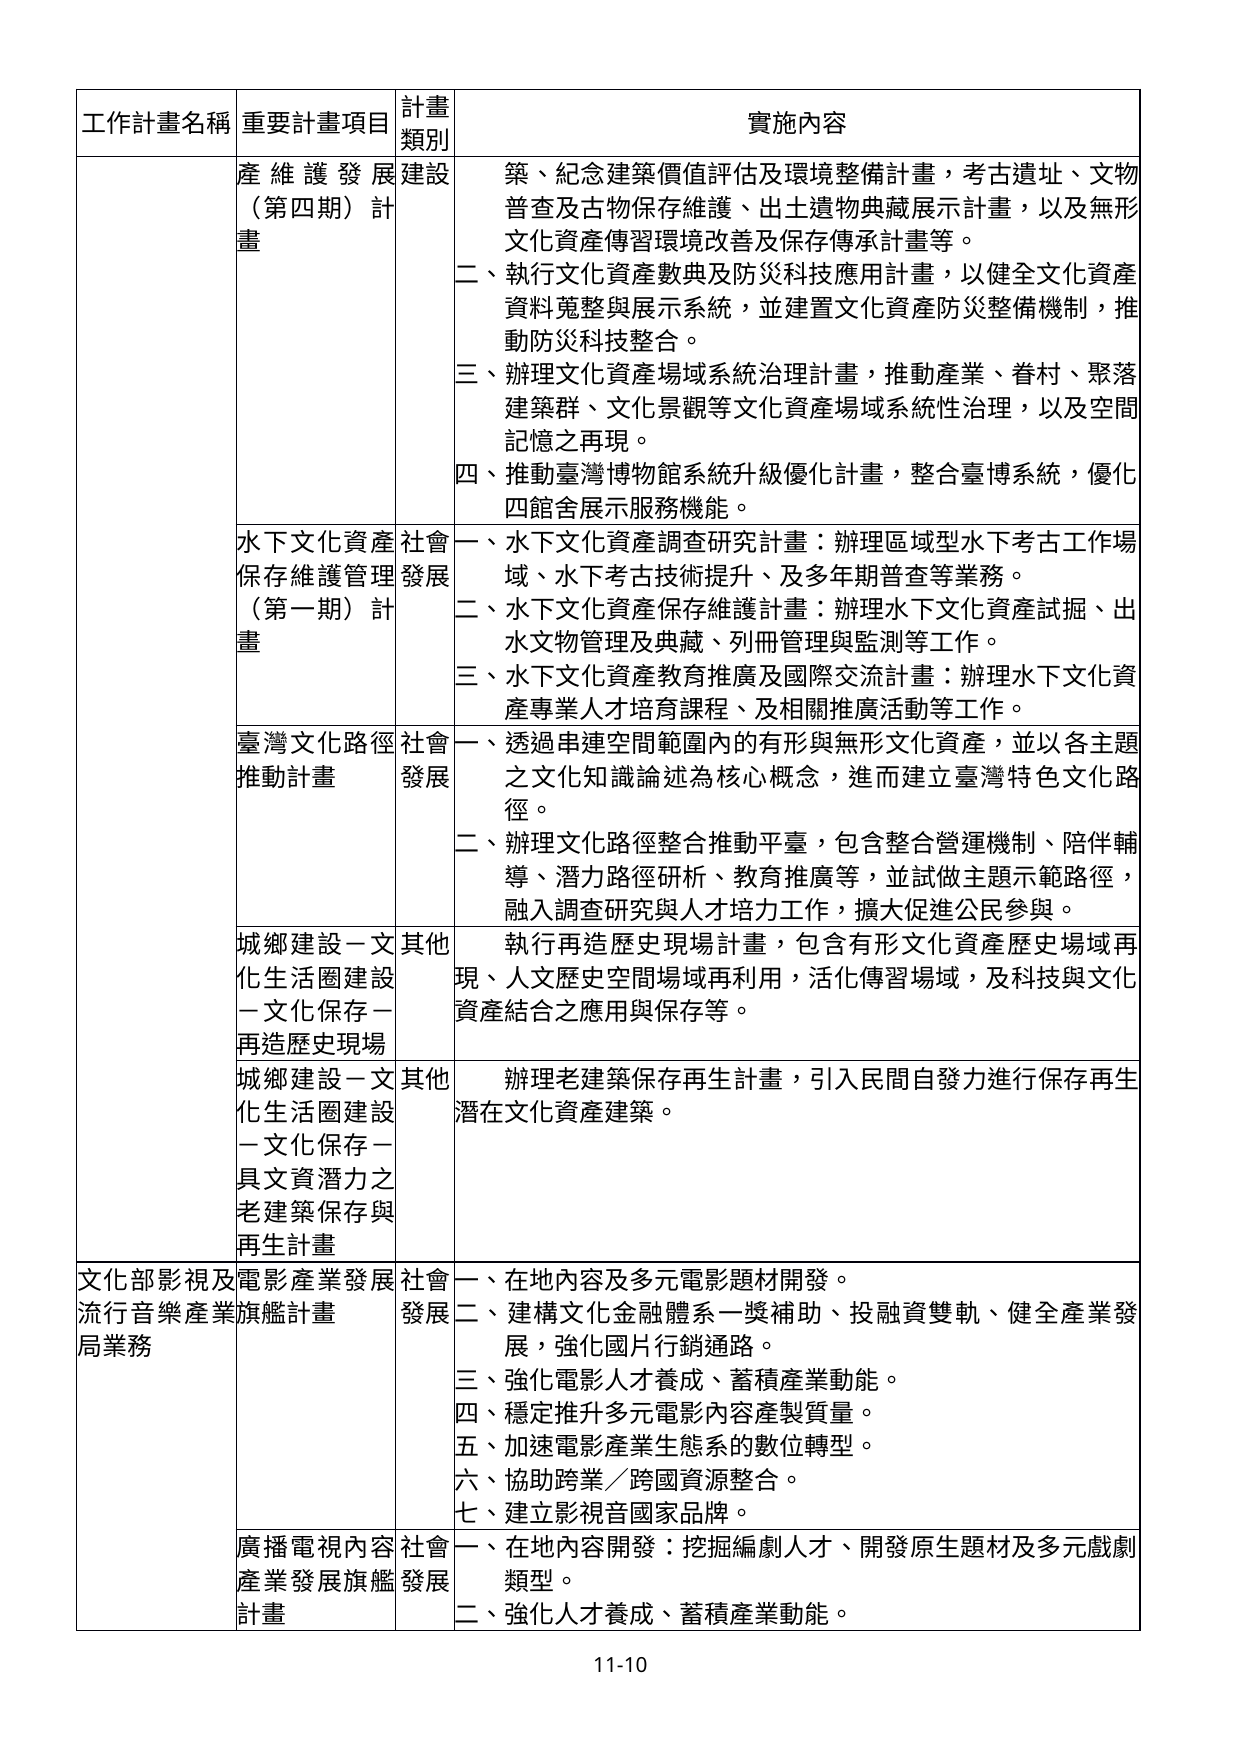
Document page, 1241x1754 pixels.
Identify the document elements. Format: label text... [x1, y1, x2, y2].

table_cell 建設 [396, 157, 454, 524]
table_cell 其他 [396, 927, 454, 1060]
table_cell 水下文化資產保存維護管理（第一期）計畫 [237, 525, 395, 725]
table_cell 電影產業發展旗艦計畫 [237, 1263, 395, 1529]
table_header 重要計畫項目 [237, 90, 395, 156]
table_cell 城鄉建設－文化生活圈建設－文化保存－具文資潛力之老建築保存與再生計畫 [237, 1061, 395, 1261]
table_cell 一、在地內容開發：挖掘編劇人才、開發原生題材及多元戲劇類型。 二、強化人才養成、蓄積產業動能。 [455, 1530, 1139, 1630]
table_cell 一、水下文化資產調查研究計畫：辦理區域型水下考古工作場域、水下考古技術提升、及多年期普查等業務。 二、水下文化資產保存維護計畫：辦理水下文化資產試掘、出水文物管理及典藏、列冊管理與監測等工作。 三、水下文化資產教育推廣及國際交流計畫：辦理水下文化資產專業人才培育課程、及相關推廣活動等工作。 [455, 525, 1139, 725]
table_cell 社會發展 [396, 726, 454, 926]
table_header 實施內容 [455, 90, 1139, 156]
table_cell 社會發展 [396, 525, 454, 725]
table_cell 文化部影視及流行音樂產業局業務 [77, 1263, 236, 1630]
table_header 工作計畫名稱 [77, 90, 236, 156]
table_cell 城鄉建設－文化生活圈建設－文化保存－再造歷史現場 [237, 927, 395, 1060]
table_cell 社會發展 [396, 1263, 454, 1529]
table_cell 辦理老建築保存再生計畫，引入民間自發力進行保存再生潛在文化資產建築。 [455, 1061, 1139, 1261]
table_cell 產維護發展（第四期）計畫 [237, 157, 395, 524]
table_cell 築、紀念建築價值評估及環境整備計畫，考古遺址、文物普查及古物保存維護、出土遺物典藏展示計畫，以及無形文化資產傳習環境改善及保存傳承計畫等。 二、執行文化資產數典及防災科技應用計畫，以健全文化資產資料蒐整與展示系統，並建置文化資產防災整備機制，推動防災科技整合。 三、辦理文化資產場域系統治理計畫，推動產業、眷村、聚落建築群、文化景觀等文化資產場域系統性治理，以及空間記憶之再現。 四、推動臺灣博物館系統升級優化計畫，整合臺博系統，優化四館舍展示服務機能。 [455, 157, 1139, 524]
table_cell 一、在地內容及多元電影題材開發。 二、建構文化金融體系一獎補助、投融資雙軌、健全產業發展，強化國片行銷通路。 三、強化電影人才養成、蓄積產業動能。 四、穩定推升多元電影內容產製質量。 五、加速電影產業生態系的數位轉型。 六、協助跨業／跨國資源整合。 七、建立影視音國家品牌。 [455, 1263, 1139, 1529]
table_cell 一、透過串連空間範圍內的有形與無形文化資產，並以各主題之文化知識論述為核心概念，進而建立臺灣特色文化路徑。 二、辦理文化路徑整合推動平臺，包含整合營運機制、陪伴輔導、潛力路徑研析、教育推廣等，並試做主題示範路徑，融入調查研究與人才培力工作，擴大促進公民參與。 [455, 726, 1139, 926]
table_cell [77, 157, 236, 1261]
table_cell 執行再造歷史現場計畫，包含有形文化資產歷史場域再現、人文歷史空間場域再利用，活化傳習場域，及科技與文化資產結合之應用與保存等。 [455, 927, 1139, 1060]
table_cell 其他 [396, 1061, 454, 1261]
table_header 計畫類別 [396, 90, 454, 156]
table_cell 臺灣文化路徑推動計畫 [237, 726, 395, 926]
table_cell 社會發展 [396, 1530, 454, 1630]
table_cell 廣播電視內容產業發展旗艦計畫 [237, 1530, 395, 1630]
